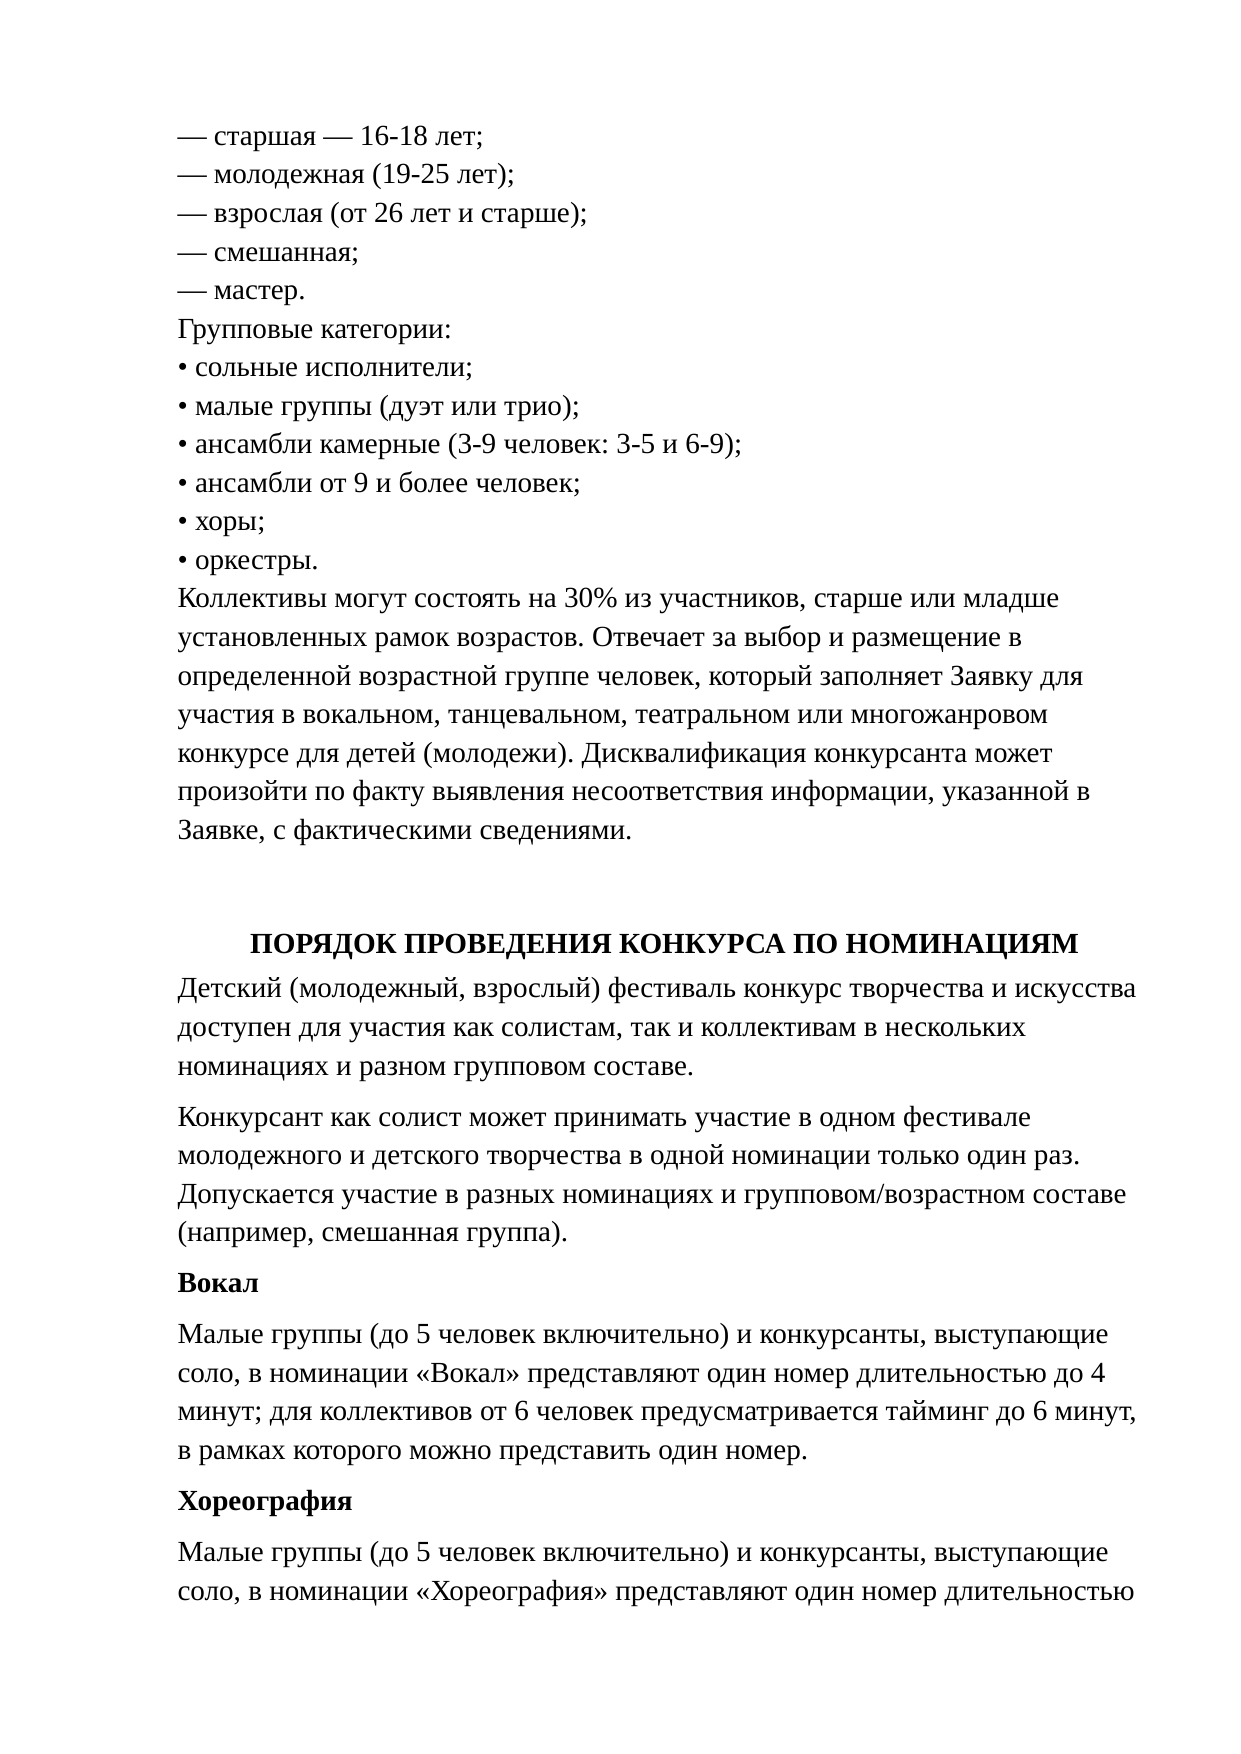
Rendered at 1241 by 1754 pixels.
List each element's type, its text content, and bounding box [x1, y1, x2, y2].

text Детский (молодежный, взрослый) фестиваль конкурс творчества и искусства доступен для участия как солистам, так и коллективам в нескольких номинациях и разном групповом составе. [177, 971, 1152, 1081]
subtitle ПОРЯДОК ПРОВЕДЕНИЯ КОНКУРСА ПО НОМИНАЦИЯМ [177, 927, 1152, 960]
text Вокал [177, 1265, 1152, 1299]
text Малые группы (до 5 человек включительно) и конкурсанты, выступающие соло, в номинации «Хореография» представляют один номер длительностью [177, 1534, 1152, 1606]
text Малые группы (до 5 человек включительно) и конкурсанты, выступающие соло, в номинации «Вокал» представляют один номер длительностью до 4 минут; для коллективов от 6 человек предусматривается тайминг до 6 минут, в рамках которого можно представить один номер. [177, 1316, 1152, 1466]
text Конкурсант как солист может принимать участие в одном фестивале молодежного и детского творчества в одной номинации только один раз. Допускается участие в разных номинациях и групповом/возрастном составе (например, смешанная группа). [177, 1099, 1152, 1248]
text — старшая — 16-18 лет; — молодежная (19-25 лет); — взрослая (от 26 лет и старше); — смешанная; — мастер. Групповые категории: • сольные исполнители; • малые группы (дуэт или трио); • ансамбли камерные (3-9 человек: 3-5 и 6-9); • ансамбли от 9 и более человек; • хоры; • оркестры. Коллективы могут состоять на 30% из участников, старше или младше установленных рамок возрастов. Отвечает за выбор и размещение в определенной возрастной группе человек, который заполняет Заявку для участия в вокальном, танцевальном, театральном или многожанровом конкурсе для детей (молодежи). Дисквалификация конкурсанта может произойти по факту выявления несоответствия информации, указанной в Заявке, с фактическими сведениями. [177, 118, 1152, 845]
text Хореография [177, 1483, 1152, 1517]
